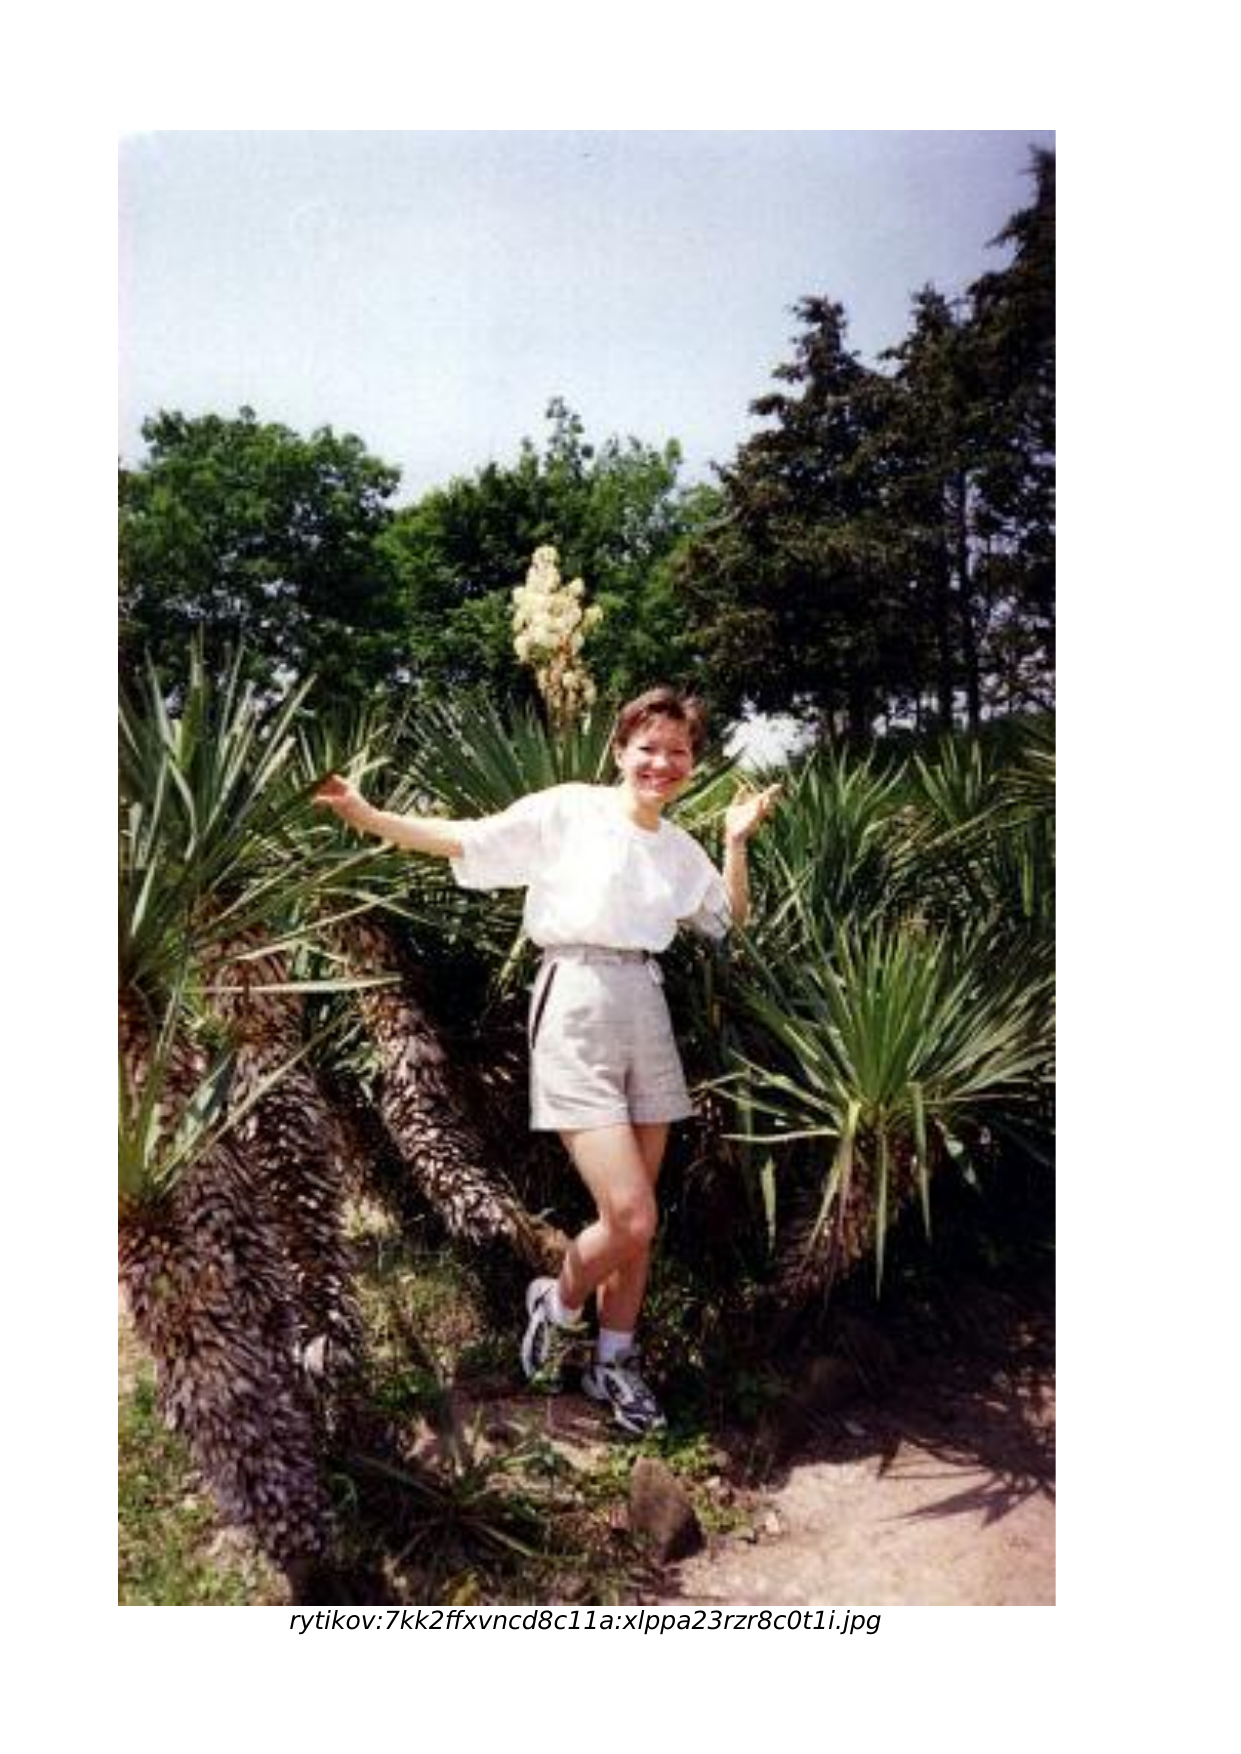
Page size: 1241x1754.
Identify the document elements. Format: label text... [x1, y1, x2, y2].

picture [118, 130, 1056, 1606]
text rytikov:7kk2ffxvncd8c11a:xlppa23rzr8c0t1i.jpg [118, 1606, 1056, 1635]
